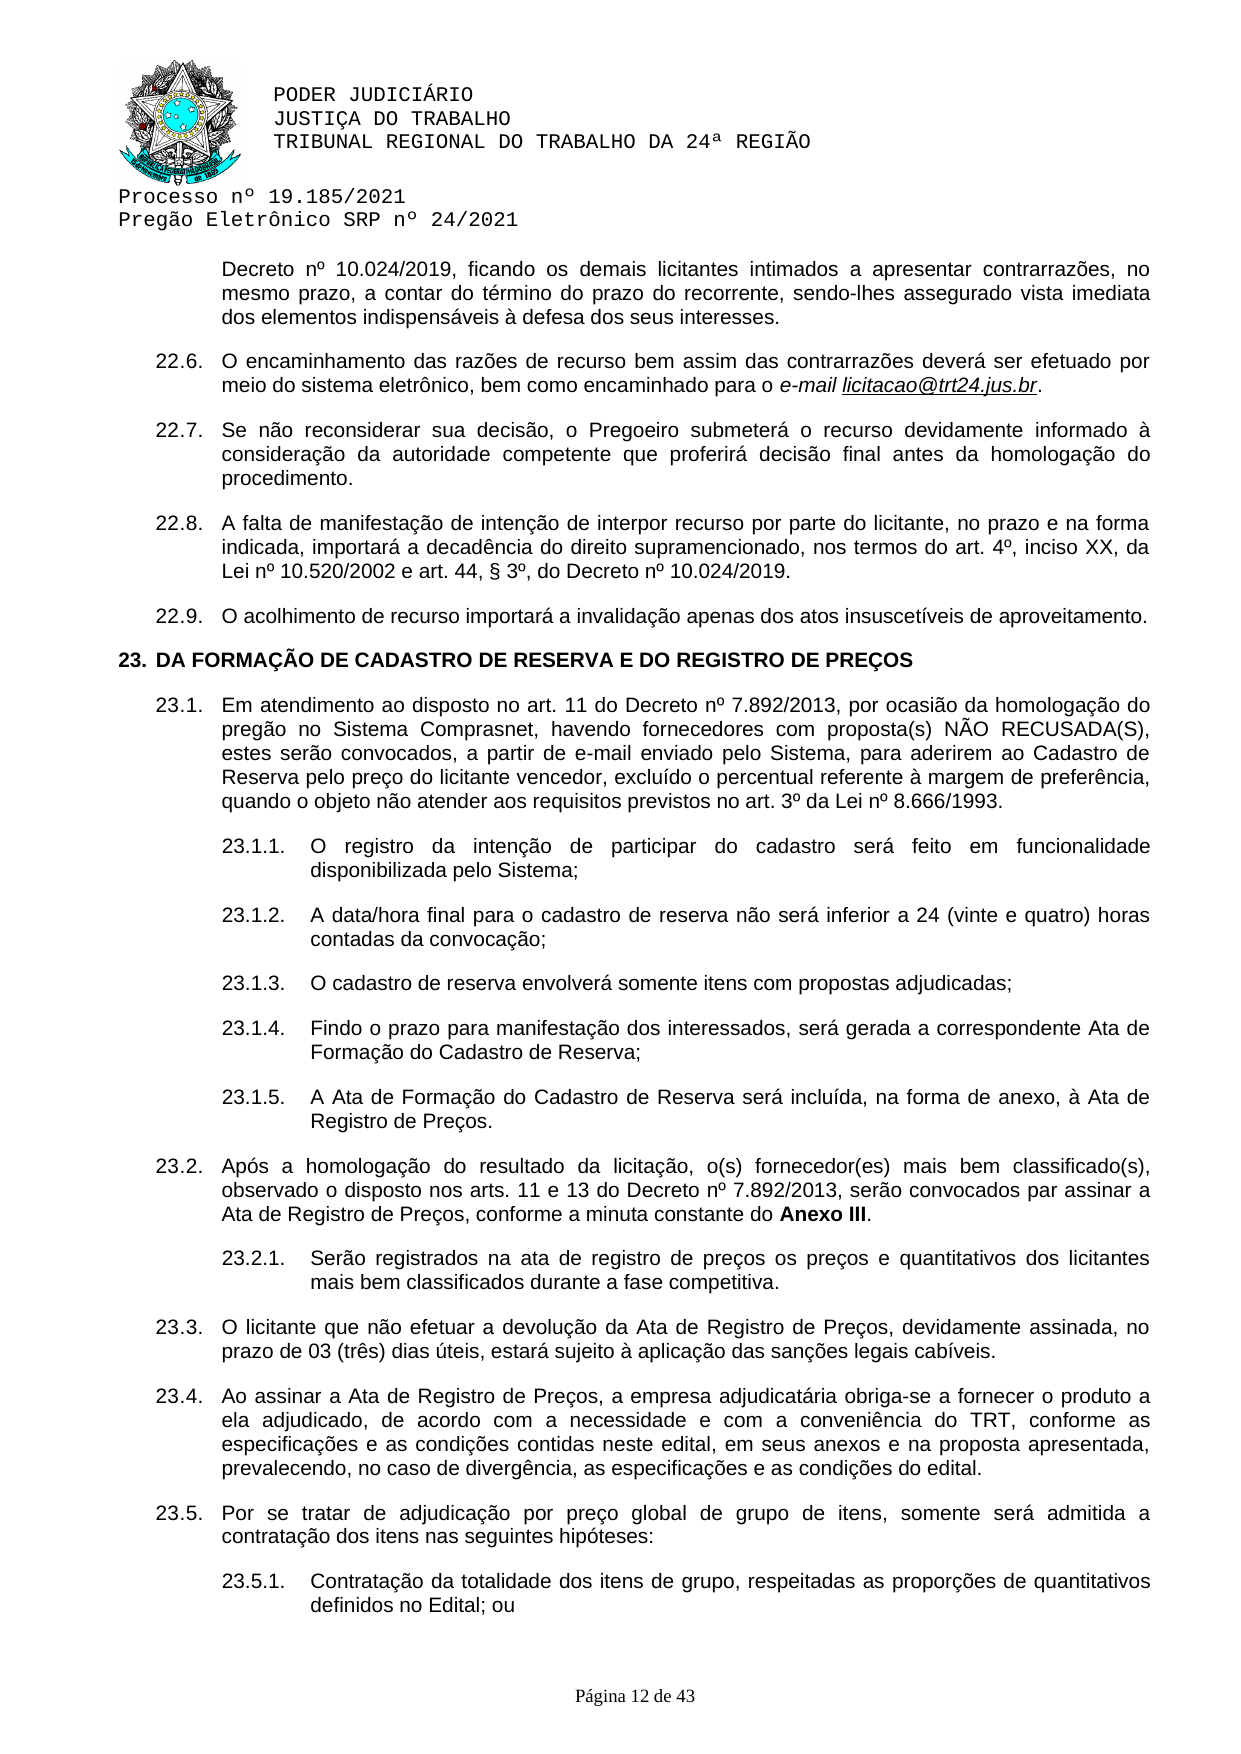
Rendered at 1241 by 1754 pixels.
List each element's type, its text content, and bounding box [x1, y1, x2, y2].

list O cadastro de reserva envolverá somente itens com propostas adjudicadas; [222, 971, 1152, 995]
list DA FORMAÇÃO DE CADASTRO DE RESERVA E DO REGISTRO DE PREÇOS [118, 648, 1152, 672]
list Após a homologação do resultado da licitação, o(s) fornecedor(es) mais bem classificado(s), observado o disposto nos arts. 11 e 13 do Decreto nº 7.892/2013, serão convocados par assinar a Ata de Registro de Preços, conforme a minuta constante do Anexo III. [155, 1153, 1152, 1225]
list Se não reconsiderar sua decisão, o Pregoeiro submeterá o recurso devidamente informado à consideração da autoridade competente que proferirá decisão final antes da homologação do procedimento. [155, 418, 1152, 490]
list O encaminhamento das razões de recurso bem assim das contrarrazões deverá ser efetuado por meio do sistema eletrônico, bem como encaminhado para o e-mail licitacao@trt24.jus.br. [155, 349, 1152, 397]
list Decreto nº 10.024/2019, ficando os demais licitantes intimados a apresentar contrarrazões, no mesmo prazo, a contar do término do prazo do recorrente, sendo-lhes assegurado vista imediata dos elementos indispensáveis à defesa dos seus interesses. [155, 257, 1152, 328]
list Em atendimento ao disposto no art. 11 do Decreto nº 7.892/2013, por ocasião da homologação do pregão no Sistema Comprasnet, havendo fornecedores com proposta(s) NÃO RECUSADA(S), estes serão convocados, a partir de e-mail enviado pelo Sistema, para aderirem ao Cadastro de Reserva pelo preço do licitante vencedor, excluído o percentual referente à margem de preferência, quando o objeto não atender aos requisitos previstos no art. 3º da Lei nº 8.666/1993. [155, 693, 1152, 813]
list A data/hora final para o cadastro de reserva não será inferior a 24 (vinte e quatro) horas contadas da convocação; [222, 902, 1152, 950]
list Findo o prazo para manifestação dos interessados, será gerada a correspondente Ata de Formação do Cadastro de Reserva; [222, 1016, 1152, 1064]
list Serão registrados na ata de registro de preços os preços e quantitativos dos licitantes mais bem classificados durante a fase competitiva. [222, 1246, 1152, 1294]
list Ao assinar a Ata de Registro de Preços, a empresa adjudicatária obriga-se a fornecer o produto a ela adjudicado, de acordo com a necessidade e com a conveniência do TRT, conforme as especificações e as condições contidas neste edital, em seus anexos e na proposta apresentada, prevalecendo, no caso de divergência, as especificações e as condições do edital. [155, 1384, 1152, 1479]
list O licitante que não efetuar a devolução da Ata de Registro de Preços, devidamente assinada, no prazo de 03 (três) dias úteis, estará sujeito à aplicação das sanções legais cabíveis. [155, 1315, 1152, 1363]
picture [118, 59, 243, 186]
list A Ata de Formação do Cadastro de Reserva será incluída, na forma de anexo, à Ata de Registro de Preços. [222, 1085, 1152, 1133]
list Contratação da totalidade dos itens de grupo, respeitadas as proporções de quantitativos definidos no Edital; ou [222, 1569, 1152, 1617]
list A falta de manifestação de intenção de interpor recurso por parte do licitante, no prazo e na forma indicada, importará a decadência do direito supramencionado, nos termos do art. 4º, inciso XX, da Lei nº 10.520/2002 e art. 44, § 3º, do Decreto nº 10.024/2019. [155, 511, 1152, 583]
list O registro da intenção de participar do cadastro será feito em funcionalidade disponibilizada pelo Sistema; [222, 834, 1152, 882]
list Por se tratar de adjudicação por preço global de grupo de itens, somente será admitida a contratação dos itens nas seguintes hipóteses: [155, 1500, 1152, 1548]
list O acolhimento de recurso importará a invalidação apenas dos atos insuscetíveis de aproveitamento. [155, 603, 1152, 627]
